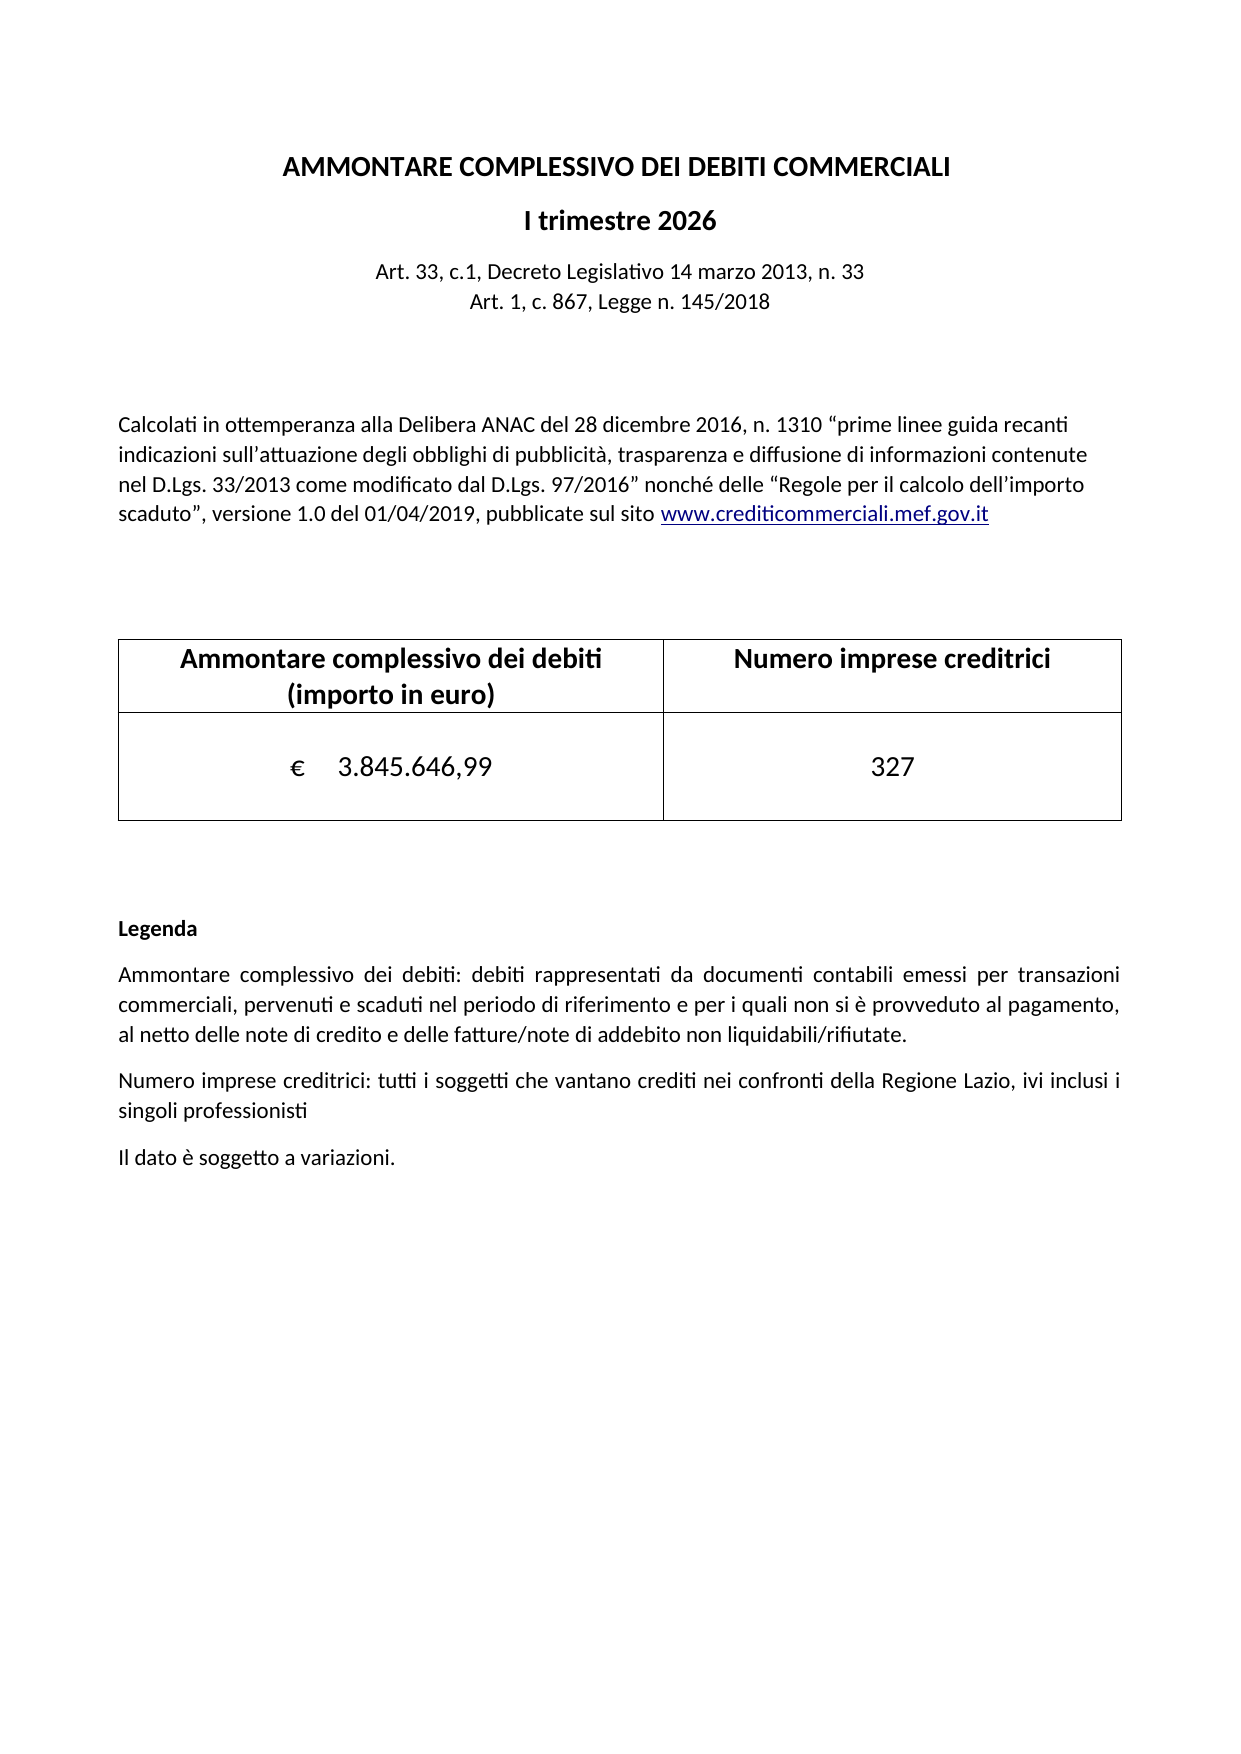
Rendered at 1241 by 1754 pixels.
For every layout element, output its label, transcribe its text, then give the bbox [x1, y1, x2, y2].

text Ammontare complessivo dei debiti: debiti rappresentati da documenti contabili emessi per transazioni commerciali, pervenuti e scaduti nel periodo di riferimento e per i quali non si è provveduto al pagamento, al netto delle note di credito e delle fatture/note di addebito non liquidabili/rifiutate. [118, 960, 1122, 1048]
text Art. 1, c. 867, Legge n. 145/2018 [118, 287, 1122, 315]
table_header Ammontare complessivo dei debiti (importo in euro) [119, 640, 663, 712]
text I trimestre 2026 [118, 202, 1122, 238]
text Numero imprese creditrici: tutti i soggetti che vantano crediti nei confronti della Regione Lazio, ivi inclusi i singoli professionisti [118, 1067, 1122, 1124]
text Calcolati in ottemperanza alla Delibera ANAC del 28 dicembre 2016, n. 1310 “prime linee guida recanti indicazioni sull’attuazione degli obblighi di pubblicità, trasparenza e diffusione di informazioni contenute nel D.Lgs. 33/2013 come modificato dal D.Lgs. 97/2016” nonché delle “Regole per il calcolo dell’importo scaduto”, versione 1.0 del 01/04/2019, pubblicate sul sito www.crediticommerciali.mef.gov.it [118, 410, 1122, 528]
text AMMONTARE COMPLESSIVO DEI DEBITI COMMERCIALI [118, 148, 1122, 183]
text Il dato è soggetto a variazioni. [118, 1143, 1122, 1171]
table_header Numero imprese creditrici [664, 640, 1121, 712]
table_cell 327 [664, 713, 1121, 819]
text Legenda [118, 914, 1122, 942]
text Art. 33, c.1, Decreto Legislativo 14 marzo 2013, n. 33 [118, 257, 1122, 285]
table_cell € 3.845.646,99 [119, 713, 663, 819]
